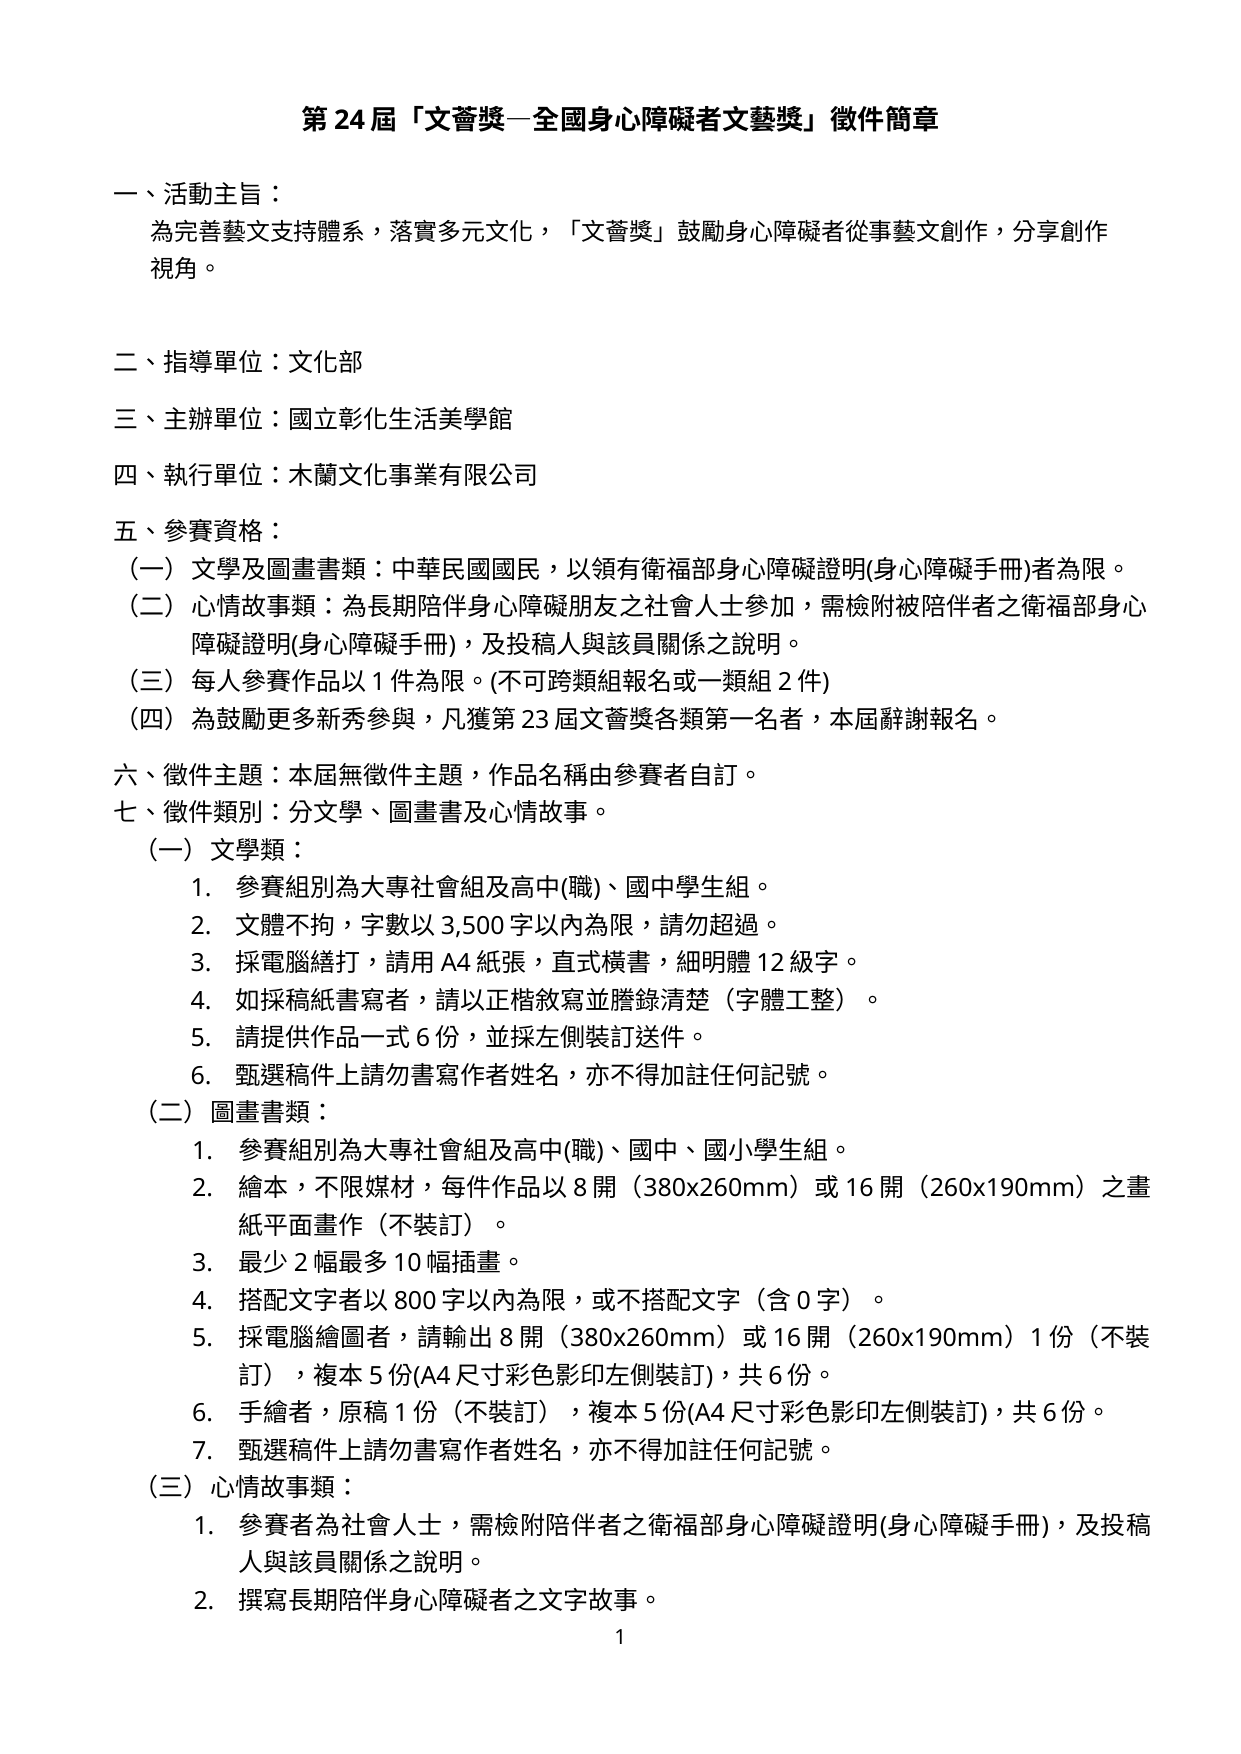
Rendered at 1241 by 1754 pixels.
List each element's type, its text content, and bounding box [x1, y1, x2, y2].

table_cell 徵件主題：本屆無徵件主題，作品名稱由參賽者自訂。 徵件類別：分文學、圖畫書及心情故事。 文學類： 參賽組別為大專社會組及高中(職)、國中學生組。 文體不拘，字數以3,500字以內為限，請勿超過。 採電腦繕打，請用A4紙張，直式橫書，細明體12級字。 如採稿紙書寫者，請以正楷敘寫並謄錄清楚（字體工整）。 請提供作品一式6份，並採左側裝訂送件。 甄選稿件上請勿書寫作者姓名，亦不得加註任何記號。 圖畫書類： 參賽組別為大專社會組及高中(職)、國中、國小學生組。 繪本，不限媒材，每件作品以8開（380x260mm）或16開（260x190mm）之畫紙平面畫作（不裝訂）。 最少2幅最多10幅插畫。 搭配文字者以800字以內為限，或不搭配文字（含0字）。 採電腦繪圖者，請輸出8開（380x260mm）或16開（260x190mm）1份（不裝訂），複本5份(A4尺寸彩色影印左側裝訂)，共6份。 手繪者，原稿1份（不裝訂），複本5份(A4尺寸彩色影印左側裝訂)，共6份。 甄選稿件上請勿書寫作者姓名，亦不得加註任何記號。 心情故事類： 參賽者為社會人士，需檢附陪伴者之衛福部身心障礙證明(身心障礙手冊)，及投稿人與該員關係之說明。 撰寫長期陪伴身心障礙者之文字故事。 每件作品文體不拘，字數以1,000字為限。 採電腦繕打，請用A4紙張，直式橫書，細明體12級字。 如採稿紙書寫者，請以正楷敘寫並謄錄清楚（字體工整）。 請提供作品一式6份。 甄選稿件上請勿書寫作者姓名，亦不得加註任何記號。 [78, 736, 1163, 1617]
table_header 為完善藝文支持體系，落實多元文化，「文薈獎」鼓勵身心障礙者從事藝文創作，分享創作視角。 [89, 211, 1141, 286]
table_cell [78, 211, 1163, 323]
table_cell 活動主旨： [78, 155, 1163, 211]
table_cell 指導單位：文化部 [78, 324, 1163, 380]
table_cell 參賽資格： 文學及圖畫書類：中華民國國民，以領有衛福部身心障礙證明(身心障礙手冊)者為限。 心情故事類：為長期陪伴身心障礙朋友之社會人士參加，需檢附被陪伴者之衛福部身心障礙證明(身心障礙手冊)，及投稿人與該員關係之說明。 每人參賽作品以1件為限。(不可跨類組報名或一類組2件) 為鼓勵更多新秀參與，凡獲第23屆文薈獎各類第一名者，本屆辭謝報名。 [78, 492, 1163, 736]
table_cell 主辦單位：國立彰化生活美學館 [78, 380, 1163, 436]
table_cell 執行單位：木蘭文化事業有限公司 [78, 436, 1163, 492]
table_header 第24屆「文薈獎—全國身心障礙者文藝獎」徵件簡章 [78, 80, 1163, 155]
